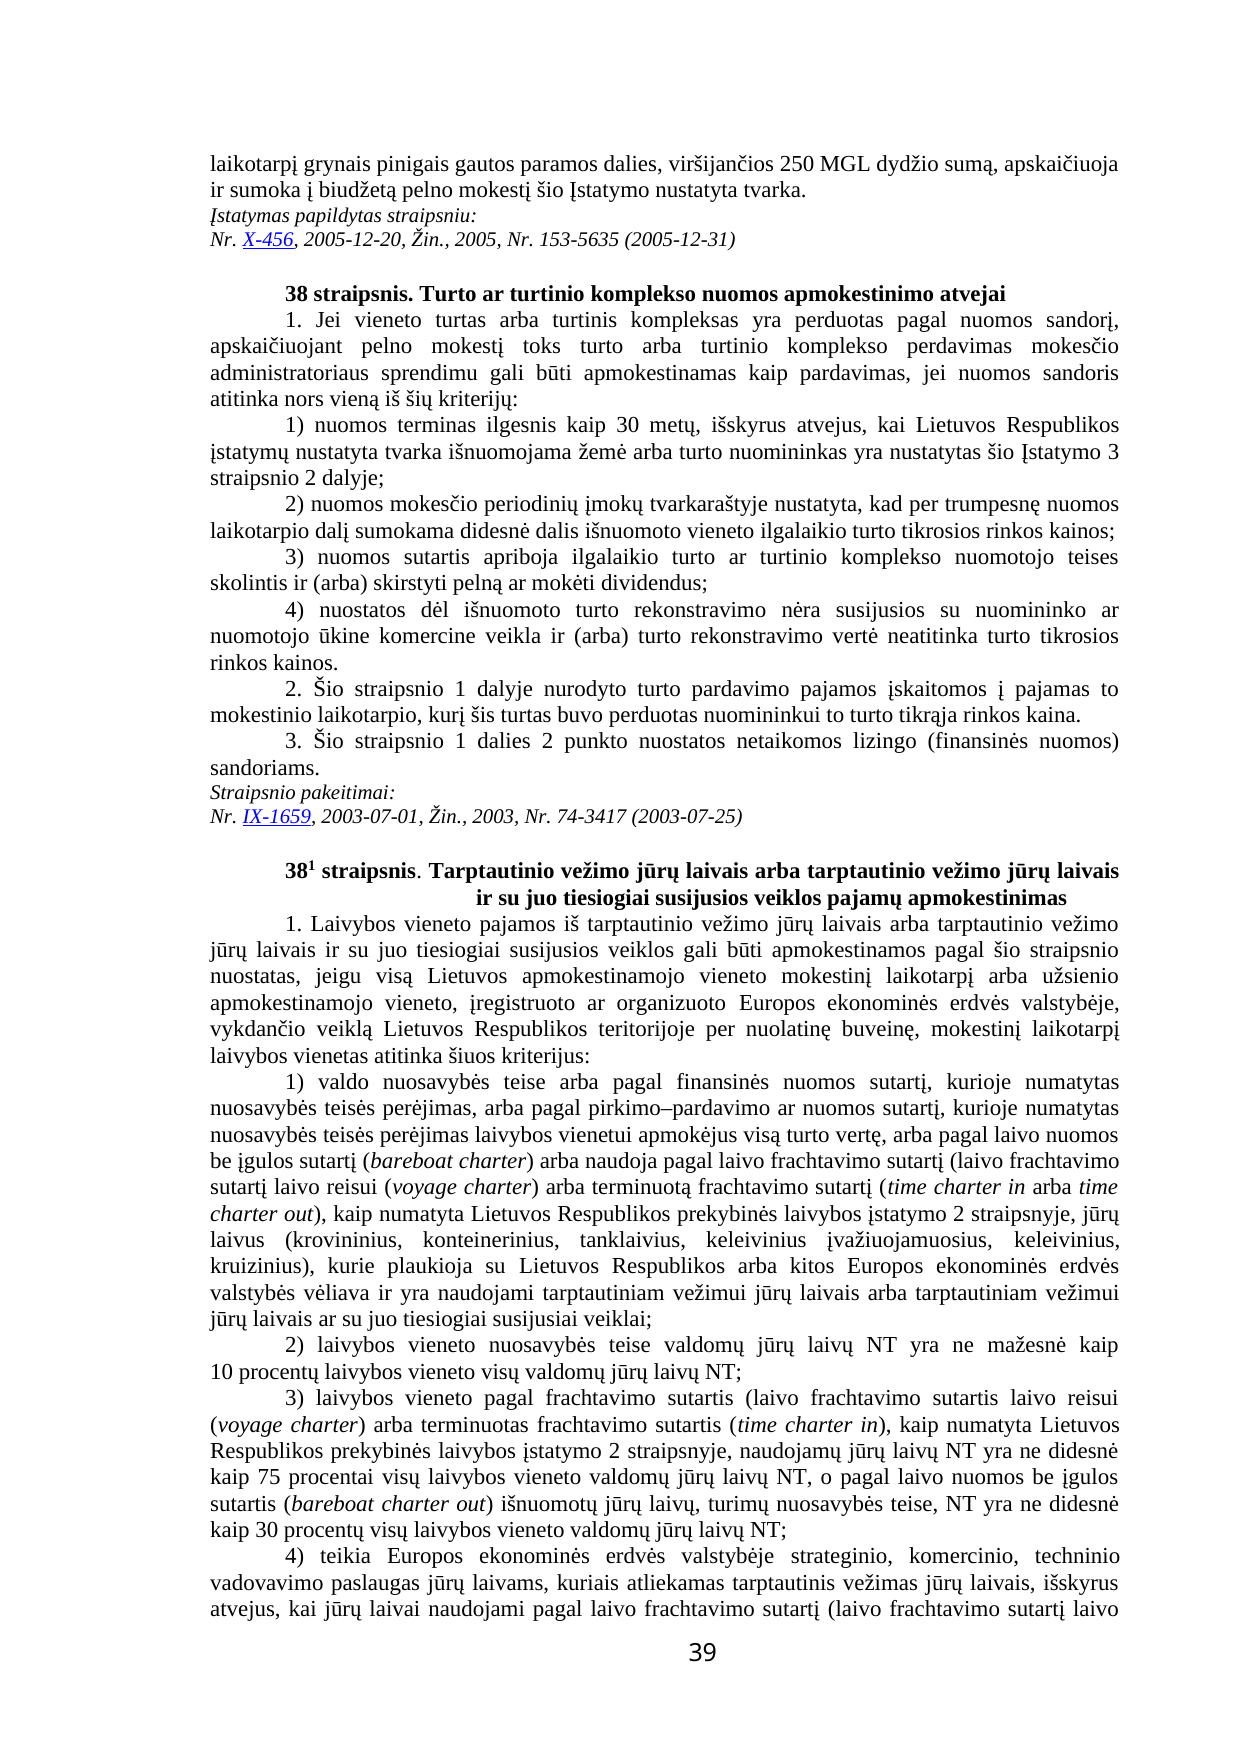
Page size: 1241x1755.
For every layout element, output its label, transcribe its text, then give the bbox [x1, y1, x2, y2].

text Įstatymas papildytas straipsniu: [210, 203, 1120, 227]
text laikotarpį grynais pinigais gautos paramos dalies, viršijančios 250 MGL dydžio sumą, apskaičiuoja ir sumoka į biudžetą pelno mokestį šio Įstatymo nustatyta tvarka. [210, 150, 1120, 203]
text 2) nuomos mokesčio periodinių įmokų tvarkaraštyje nustatyta, kad per trumpesnę nuomos laikotarpio dalį sumokama didesnė dalis išnuomoto vieneto ilgalaikio turto tikrosios rinkos kainos; [210, 490, 1120, 543]
text 2. Šio straipsnio 1 dalyje nurodyto turto pardavimo pajamos įskaitomos į pajamas to mokestinio laikotarpio, kurį šis turtas buvo perduotas nuomininkui to turto tikrąja rinkos kaina. [210, 675, 1120, 728]
text 1. Jei vieneto turtas arba turtinis kompleksas yra perduotas pagal nuomos sandorį, apskaičiuojant pelno mokestį toks turto arba turtinio komplekso perdavimas mokesčio administratoriaus sprendimu gali būti apmokestinamas kaip pardavimas, jei nuomos sandoris atitinka nors vieną iš šių kriterijų: [210, 306, 1120, 411]
text 2) laivybos vieneto nuosavybės teise valdomų jūrų laivų NT yra ne mažesnė kaip 10 procentų laivybos vieneto visų valdomų jūrų laivų NT; [210, 1332, 1120, 1384]
text 1) nuomos terminas ilgesnis kaip 30 metų, išskyrus atvejus, kai Lietuvos Respublikos įstatymų nustatyta tvarka išnuomojama žemė arba turto nuomininkas yra nustatytas šio Įstatymo 3 straipsnio 2 dalyje; [210, 411, 1120, 490]
text 1) valdo nuosavybės teise arba pagal finansinės nuomos sutartį, kurioje numatytas nuosavybės teisės perėjimas, arba pagal pirkimo–pardavimo ar nuomos sutartį, kurioje numatytas nuosavybės teisės perėjimas laivybos vienetui apmokėjus visą turto vertę, arba pagal laivo nuomos be įgulos sutartį (bareboat charter) arba naudoja pagal laivo frachtavimo sutartį (laivo frachtavimo sutartį laivo reisui (voyage charter) arba terminuotą frachtavimo sutartį (time charter in arba time charter out), kaip numatyta Lietuvos Respublikos prekybinės laivybos įstatymo 2 straipsnyje, jūrų laivus (krovininius, konteinerinius, tanklaivius, keleivinius įvažiuojamuosius, keleivinius, kruizinius), kurie plaukioja su Lietuvos Respublikos arba kitos Europos ekonominės erdvės valstybės vėliava ir yra naudojami tarptautiniam vežimui jūrų laivais arba tarptautiniam vežimui jūrų laivais ar su juo tiesiogiai susijusiai veiklai; [210, 1068, 1120, 1332]
text 3) laivybos vieneto pagal frachtavimo sutartis (laivo frachtavimo sutartis laivo reisui (voyage charter) arba terminuotas frachtavimo sutartis (time charter in), kaip numatyta Lietuvos Respublikos prekybinės laivybos įstatymo 2 straipsnyje, naudojamų jūrų laivų NT yra ne didesnė kaip 75 procentai visų laivybos vieneto valdomų jūrų laivų NT, o pagal laivo nuomos be įgulos sutartis (bareboat charter out) išnuomotų jūrų laivų, turimų nuosavybės teise, NT yra ne didesnė kaip 30 procentų visų laivybos vieneto valdomų jūrų laivų NT; [210, 1384, 1120, 1542]
text 3) nuomos sutartis apriboja ilgalaikio turto ar turtinio komplekso nuomotojo teises skolintis ir (arba) skirstyti pelną ar mokėti dividendus; [210, 543, 1120, 596]
text 4) nuostatos dėl išnuomoto turto rekonstravimo nėra susijusios su nuomininko ar nuomotojo ūkine komercine veikla ir (arba) turto rekonstravimo vertė neatitinka turto tikrosios rinkos kainos. [210, 596, 1120, 675]
text Nr. X-456, 2005-12-20, Žin., 2005, Nr. 153-5635 (2005-12-31) [210, 227, 1120, 251]
text 3. Šio straipsnio 1 dalies 2 punkto nuostatos netaikomos lizingo (finansinės nuomos) sandoriams. [210, 728, 1120, 780]
text 381 straipsnis. Tarptautinio vežimo jūrų laivais arba tarptautinio vežimo jūrų laivais ir su juo tiesiogiai susijusios veiklos pajamų apmokestinimas [285, 857, 1120, 910]
text 1. Laivybos vieneto pajamos iš tarptautinio vežimo jūrų laivais arba tarptautinio vežimo jūrų laivais ir su juo tiesiogiai susijusios veiklos gali būti apmokestinamos pagal šio straipsnio nuostatas, jeigu visą Lietuvos apmokestinamojo vieneto mokestinį laikotarpį arba užsienio apmokestinamojo vieneto, įregistruoto ar organizuoto Europos ekonominės erdvės valstybėje, vykdančio veiklą Lietuvos Respublikos teritorijoje per nuolatinę buveinę, mokestinį laikotarpį laivybos vienetas atitinka šiuos kriterijus: [210, 910, 1120, 1068]
text Nr. IX-1659, 2003-07-01, Žin., 2003, Nr. 74-3417 (2003-07-25) [210, 804, 1120, 828]
text 4) teikia Europos ekonominės erdvės valstybėje strateginio, komercinio, techninio vadovavimo paslaugas jūrų laivams, kuriais atliekamas tarptautinis vežimas jūrų laivais, išskyrus atvejus, kai jūrų laivai naudojami pagal laivo frachtavimo sutartį (laivo frachtavimo sutartį laivo [210, 1542, 1120, 1621]
text Straipsnio pakeitimai: [210, 780, 1120, 804]
text 38 straipsnis. Turto ar turtinio komplekso nuomos apmokestinimo atvejai [210, 279, 1120, 306]
